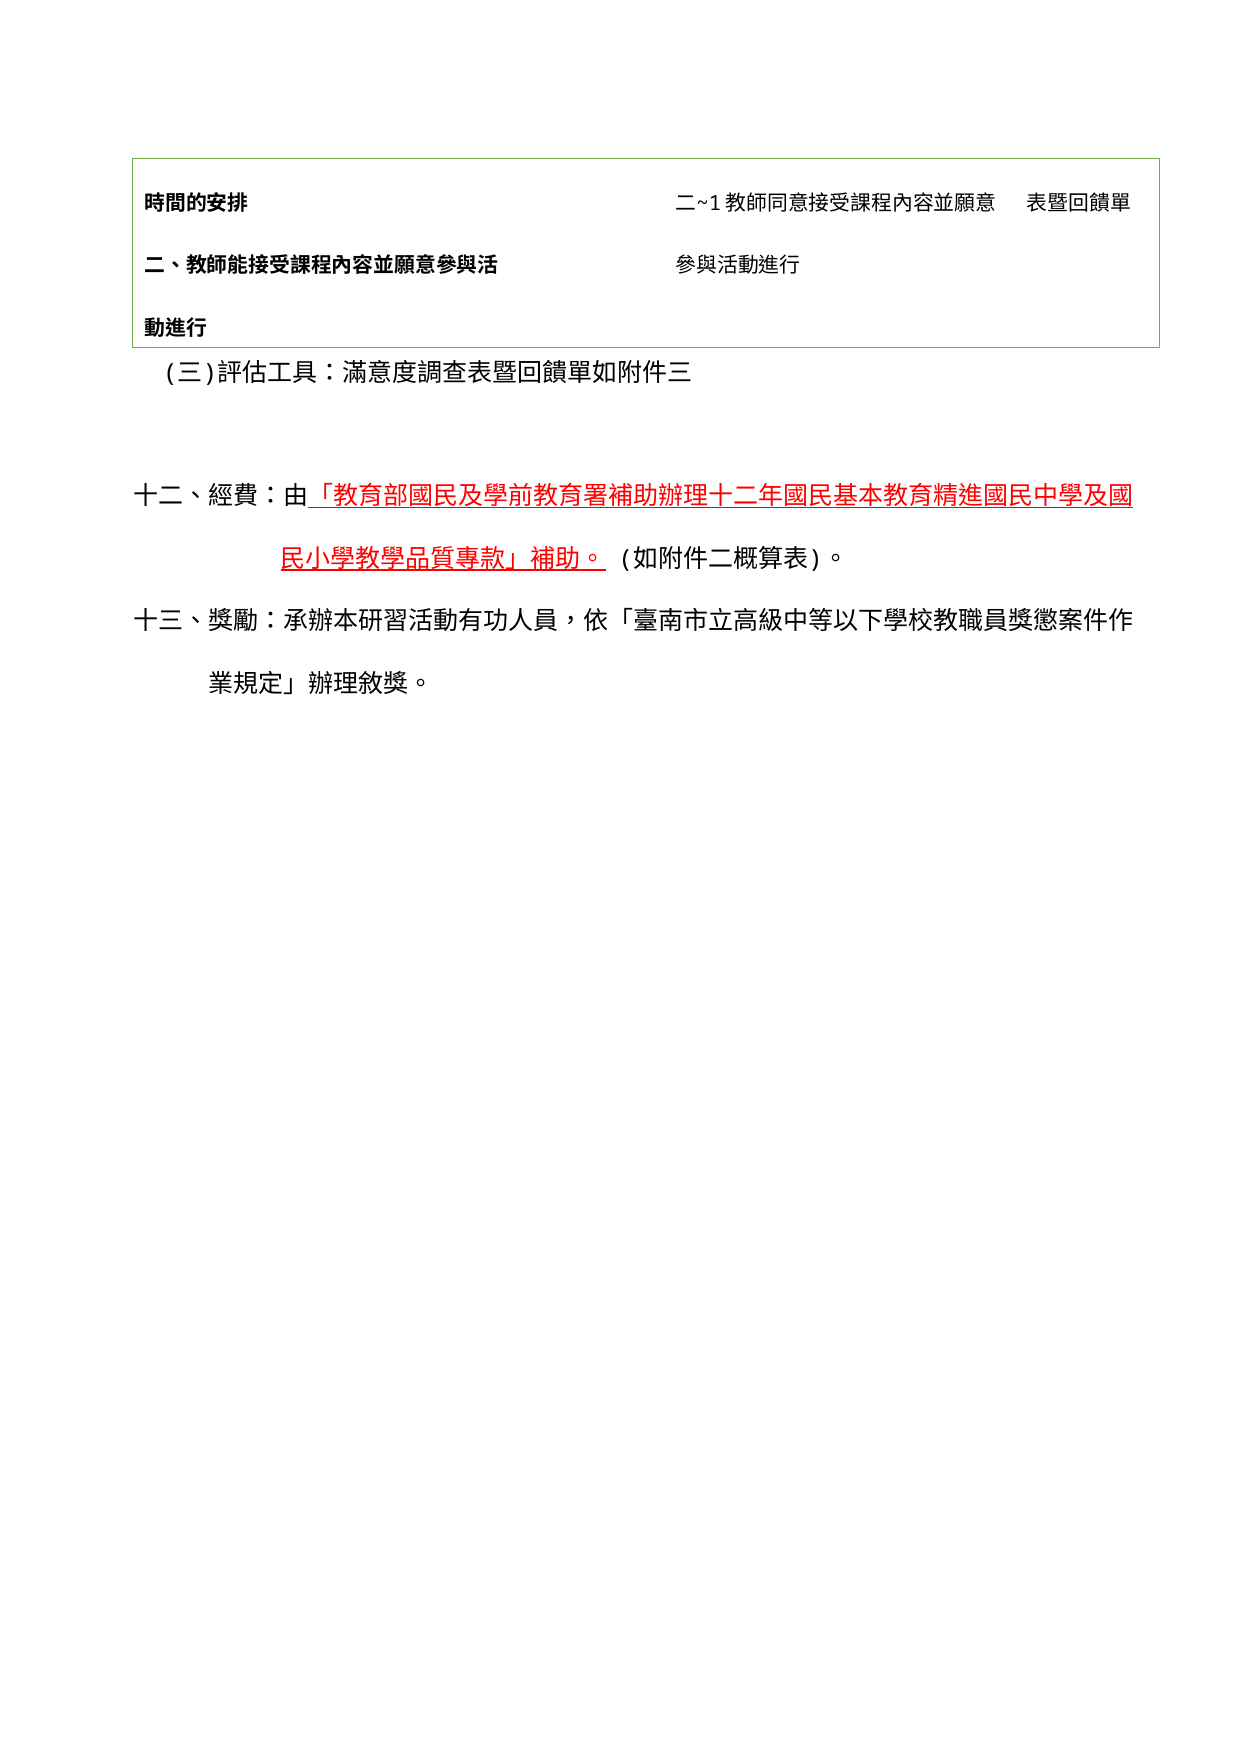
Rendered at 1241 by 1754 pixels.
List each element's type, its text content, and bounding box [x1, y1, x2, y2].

text (三)評估工具：滿意度調查表暨回饋單如附件三 [162, 348, 1137, 389]
table_cell 時間的安排 二、教師能接受課程內容並願意參與活動進行 [133, 159, 528, 347]
table_cell 表暨回饋單 [1015, 159, 1159, 347]
text 十二、經費：由「教育部國民及學前教育署補助辦理十二年國民基本教育精進國民中學及國民小學教學品質專款」補助。 (如附件二概算表)。 [133, 452, 1137, 577]
table_cell 二~1教師同意接受課程內容並願意參與活動進行 [664, 159, 1015, 347]
table_cell [528, 159, 664, 347]
text 十三、獎勵：承辦本研習活動有功人員，依「臺南市立高級中等以下學校教職員獎懲案件作業規定」辦理敘獎。 [133, 577, 1137, 702]
